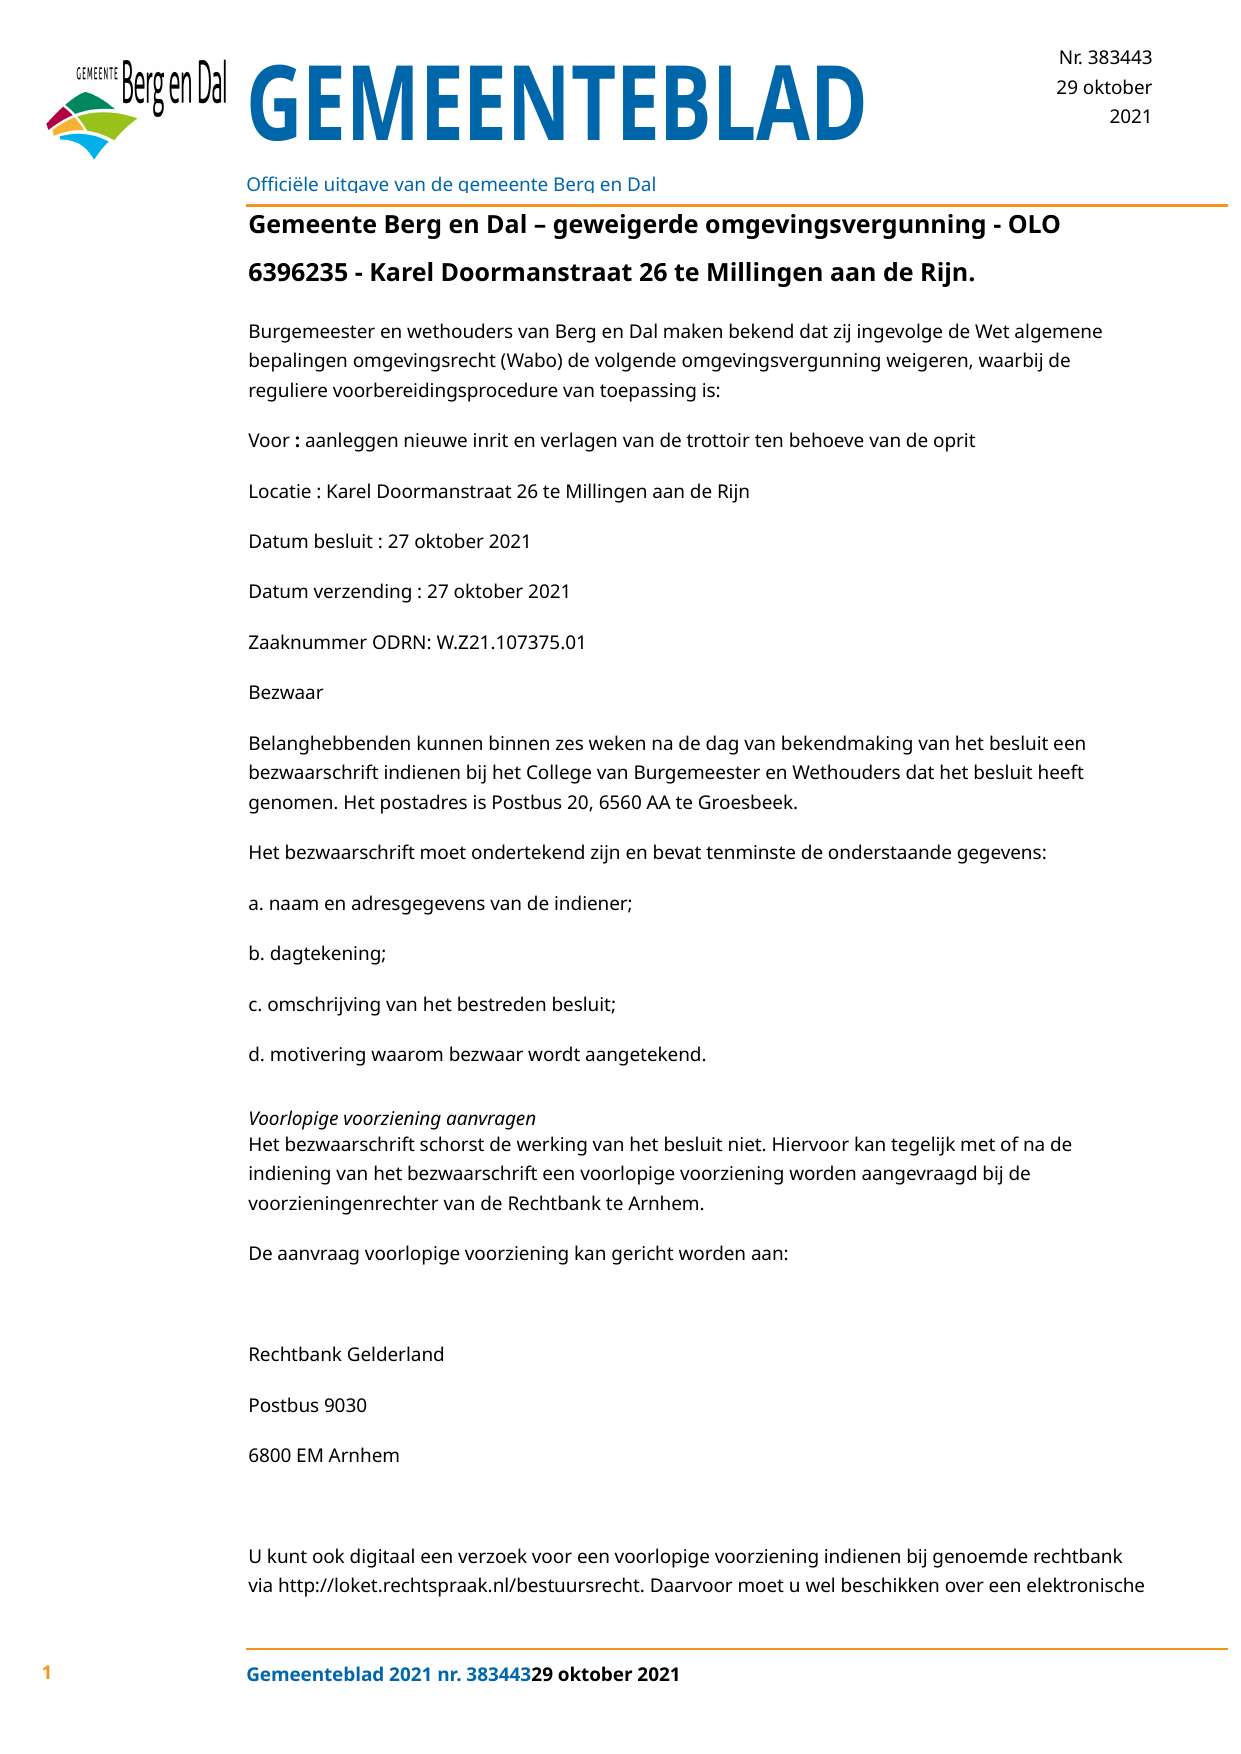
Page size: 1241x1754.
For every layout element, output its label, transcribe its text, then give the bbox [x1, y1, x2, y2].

text d. motivering waarom bezwaar wordt aangetekend. [248, 1041, 1152, 1067]
text c. omschrijving van het bestreden besluit; [248, 991, 1152, 1017]
text Locatie : Karel Doormanstraat 26 te Millingen aan de Rijn [248, 478, 1152, 504]
text De aanvraag voorlopige voorziening kan gericht worden aan: [248, 1241, 1152, 1266]
text Datum besluit : 27 oktober 2021 [248, 528, 1152, 554]
text b. dagtekening; [248, 940, 1152, 966]
text Het bezwaarschrift schorst de werking van het besluit niet. Hiervoor kan tegelijk met of na de indiening van het bezwaarschrift een voorlopige voorziening worden aangevraagd bij de voorzieningenrechter van de Rechtbank te Arnhem. [248, 1131, 1152, 1216]
text Zaaknummer ODRN: W.Z21.107375.01 [248, 629, 1152, 655]
text Voorlopige voorziening aanvragen [248, 1105, 1152, 1131]
text U kunt ook digitaal een verzoek voor een voorlopige voorziening indienen bij genoemde rechtbank via http://loket.rechtspraak.nl/bestuursrecht. Daarvoor moet u wel beschikken over een elektronische [248, 1543, 1152, 1598]
text 6800 EM Arnhem [248, 1442, 1152, 1468]
text Datum verzending : 27 oktober 2021 [248, 579, 1152, 604]
text Postbus 9030 [248, 1392, 1152, 1417]
text Het bezwaarschrift moet ondertekend zijn en bevat tenminste de onderstaande gegevens: [248, 839, 1152, 865]
text Gemeente Berg en Dal – geweigerde omgevingsvergunning - OLO 6396235 - Karel Doormanstraat 26 te Millingen aan de Rijn. [248, 207, 1152, 288]
text Belanghebbenden kunnen binnen zes weken na de dag van bekendmaking van het besluit een bezwaarschrift indienen bij het College van Burgemeester en Wethouders dat het besluit heeft genomen. Het postadres is Postbus 20, 6560 AA te Groesbeek. [248, 730, 1152, 815]
picture [41, 47, 231, 172]
text Burgemeester en wethouders van Berg en Dal maken bekend dat zij ingevolge de Wet algemene bepalingen omgevingsrecht (Wabo) de volgende omgevingsvergunning weigeren, waarbij de reguliere voorbereidingsprocedure van toepassing is: [248, 318, 1152, 403]
text a. naam en adresgegevens van de indiener; [248, 890, 1152, 916]
text Bezwaar [248, 679, 1152, 705]
text Voor : aanleggen nieuwe inrit en verlagen van de trottoir ten behoeve van de oprit [248, 427, 1152, 453]
text Rechtbank Gelderland [248, 1341, 1152, 1367]
